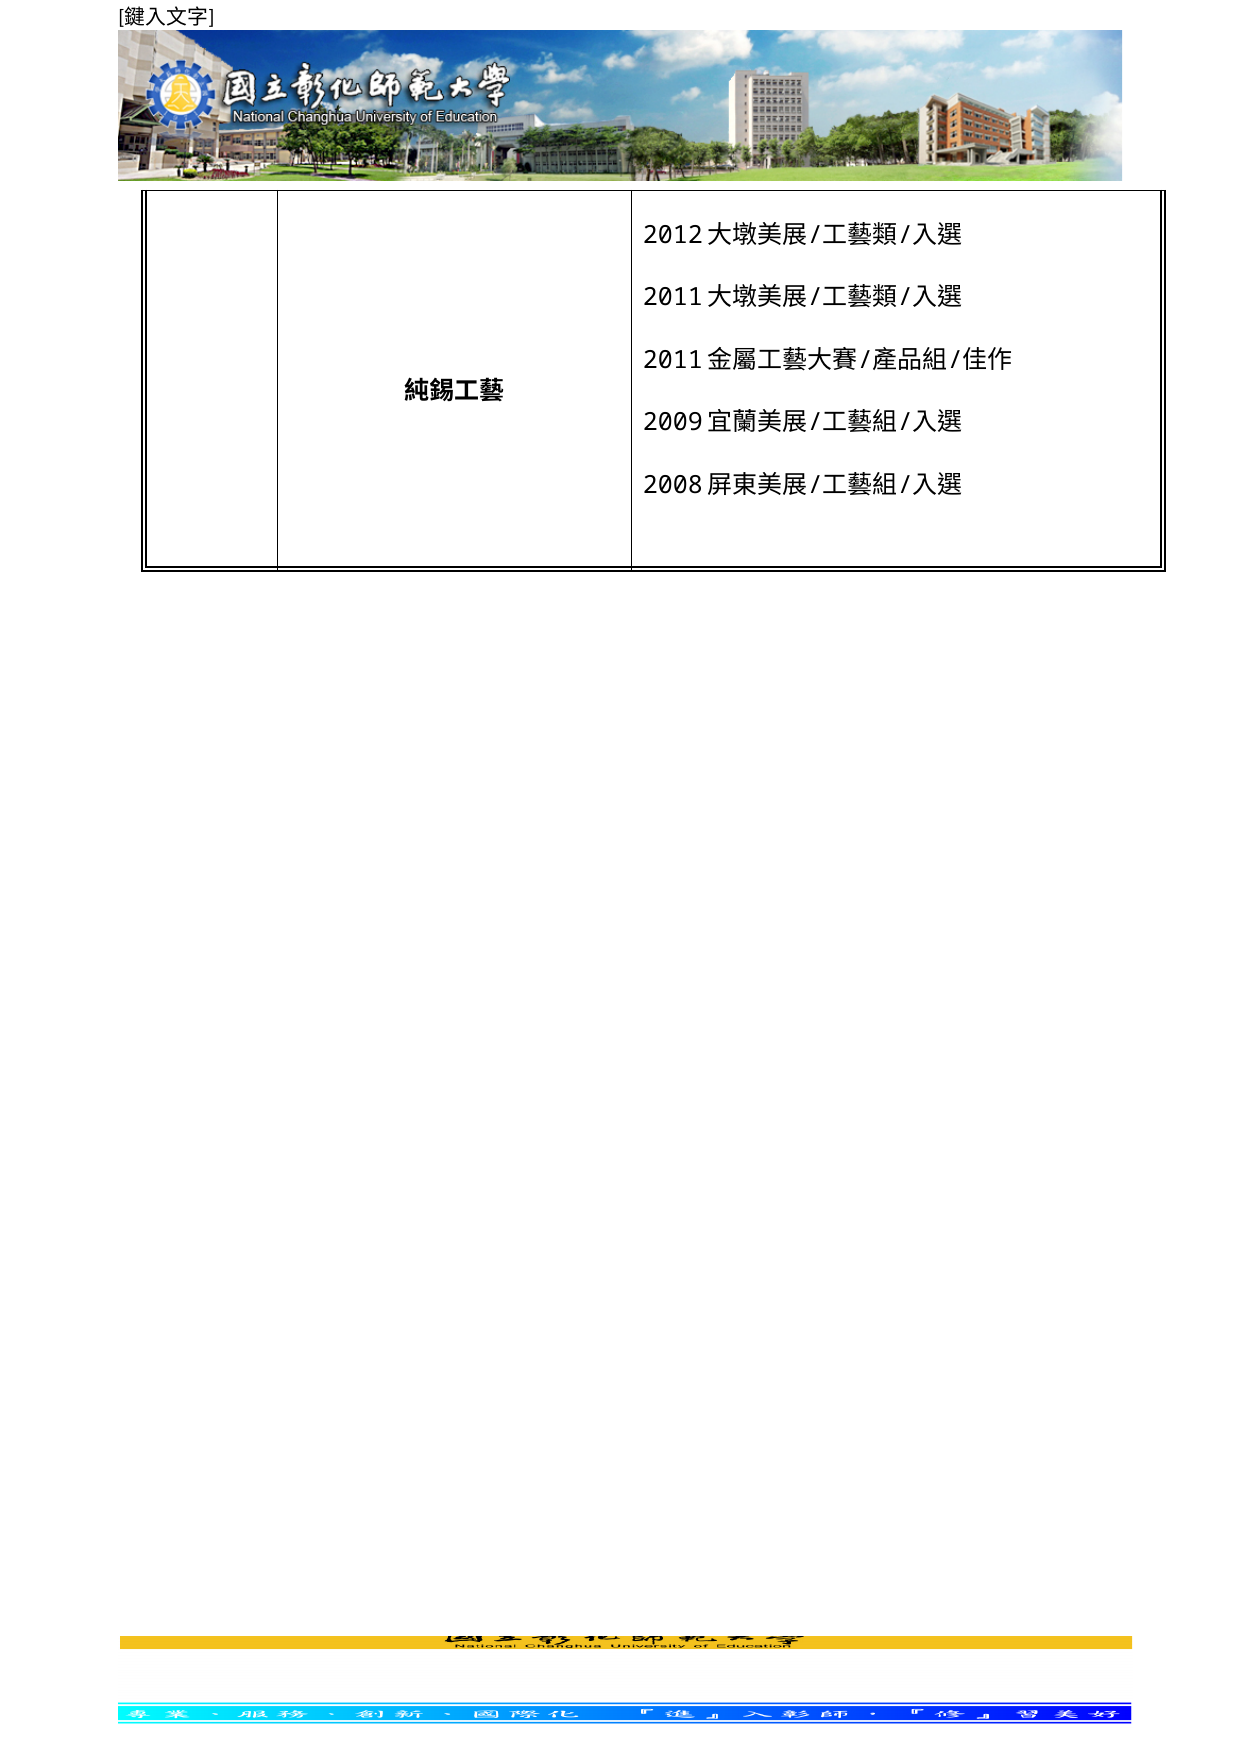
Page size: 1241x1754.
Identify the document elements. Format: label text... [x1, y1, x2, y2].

table_cell 2012大墩美展/工藝類/入選 2011大墩美展/工藝類/入選 2011金屬工藝大賽/產品組/佳作 2009宜蘭美展/工藝組/入選 2008屏東美展/工藝組/入選 [632, 191, 1160, 566]
table_cell [147, 191, 277, 566]
table_cell 純錫工藝 [278, 191, 631, 566]
